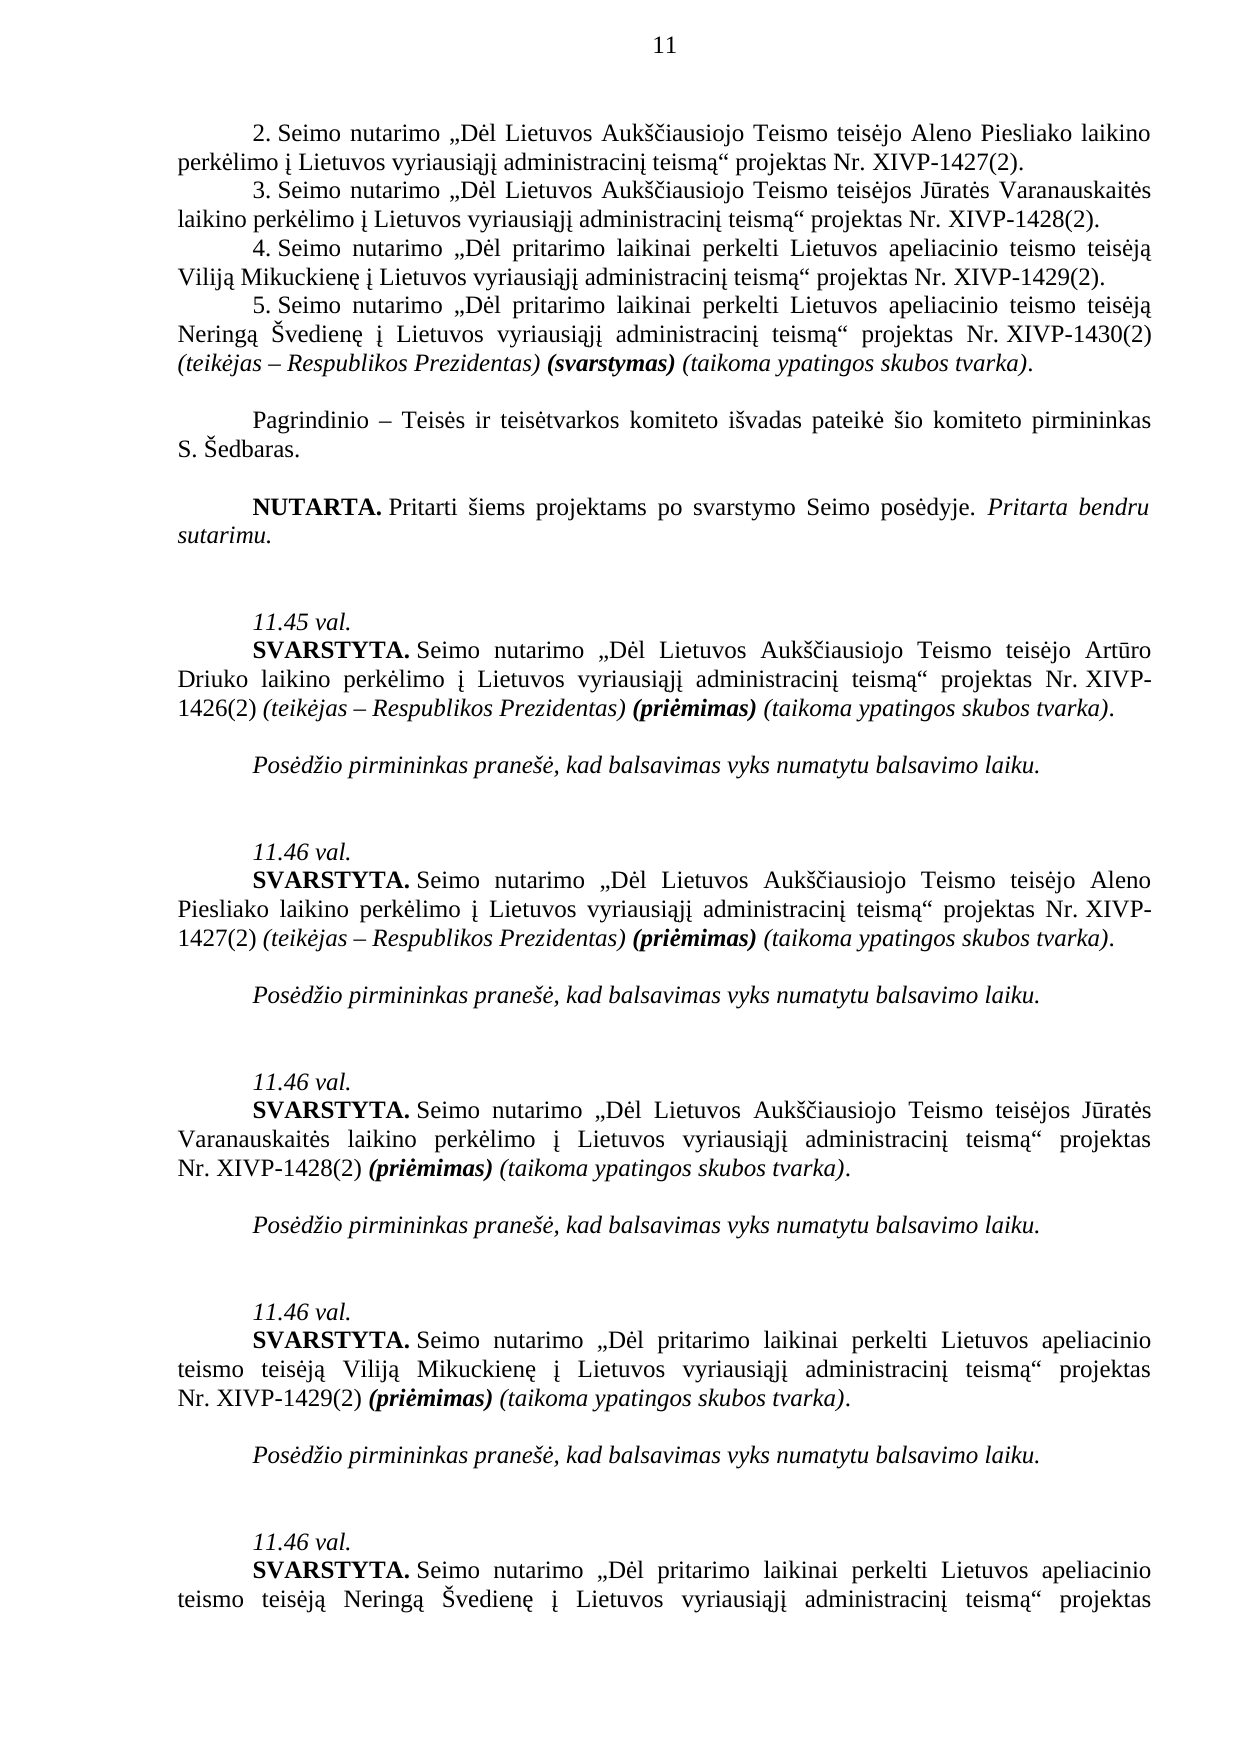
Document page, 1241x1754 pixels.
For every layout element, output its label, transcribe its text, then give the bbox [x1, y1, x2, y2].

text Posėdžio pirmininkas pranešė, kad balsavimas vyks numatytu balsavimo laiku. [177, 751, 1152, 779]
text 11.46 val. [177, 1067, 1152, 1096]
text SVARSTYTA. Seimo nutarimo „Dėl Lietuvos Aukščiausiojo Teismo teisėjos Jūratės Varanauskaitės laikino perkėlimo į Lietuvos vyriausiąjį administracinį teismą“ projektas Nr. XIVP-1428(2) (priėmimas) (taikoma ypatingos skubos tvarka). [177, 1096, 1152, 1182]
text SVARSTYTA. Seimo nutarimo „Dėl pritarimo laikinai perkelti Lietuvos apeliacinio teismo teisėją Neringą Švedienę į Lietuvos vyriausiąjį administracinį teismą“ projektas [177, 1556, 1152, 1613]
text 2. Seimo nutarimo „Dėl Lietuvos Aukščiausiojo Teismo teisėjo Aleno Piesliako laikino perkėlimo į Lietuvos vyriausiąjį administracinį teismą“ projektas Nr. XIVP-1427(2). [177, 118, 1152, 176]
text NUTARTA. Pritarti šiems projektams po svarstymo Seimo posėdyje. Pritarta bendru sutarimu. [177, 492, 1152, 549]
text SVARSTYTA. Seimo nutarimo „Dėl Lietuvos Aukščiausiojo Teismo teisėjo Artūro Driuko laikino perkėlimo į Lietuvos vyriausiąjį administracinį teismą“ projektas Nr. XIVP-1426(2) (teikėjas – Respublikos Prezidentas) (priėmimas) (taikoma ypatingos skubos tvarka). [177, 636, 1152, 722]
text Posėdžio pirmininkas pranešė, kad balsavimas vyks numatytu balsavimo laiku. [177, 1441, 1152, 1469]
text 4. Seimo nutarimo „Dėl pritarimo laikinai perkelti Lietuvos apeliacinio teismo teisėją Viliją Mikuckienę į Lietuvos vyriausiąjį administracinį teismą“ projektas Nr. XIVP-1429(2). [177, 233, 1152, 291]
text SVARSTYTA. Seimo nutarimo „Dėl Lietuvos Aukščiausiojo Teismo teisėjo Aleno Piesliako laikino perkėlimo į Lietuvos vyriausiąjį administracinį teismą“ projektas Nr. XIVP-1427(2) (teikėjas – Respublikos Prezidentas) (priėmimas) (taikoma ypatingos skubos tvarka). [177, 866, 1152, 952]
text Pagrindinio – Teisės ir teisėtvarkos komiteto išvadas pateikė šio komiteto pirmininkas S. Šedbaras. [177, 406, 1152, 463]
text 11.46 val. [177, 1297, 1152, 1326]
text SVARSTYTA. Seimo nutarimo „Dėl pritarimo laikinai perkelti Lietuvos apeliacinio teismo teisėją Viliją Mikuckienę į Lietuvos vyriausiąjį administracinį teismą“ projektas Nr. XIVP-1429(2) (priėmimas) (taikoma ypatingos skubos tvarka). [177, 1326, 1152, 1412]
text 3. Seimo nutarimo „Dėl Lietuvos Aukščiausiojo Teismo teisėjos Jūratės Varanauskaitės laikino perkėlimo į Lietuvos vyriausiąjį administracinį teismą“ projektas Nr. XIVP-1428(2). [177, 176, 1152, 233]
text 5. Seimo nutarimo „Dėl pritarimo laikinai perkelti Lietuvos apeliacinio teismo teisėją Neringą Švedienę į Lietuvos vyriausiąjį administracinį teismą“ projektas Nr. XIVP-1430(2) (teikėjas – Respublikos Prezidentas) (svarstymas) (taikoma ypatingos skubos tvarka). [177, 291, 1152, 377]
text Posėdžio pirmininkas pranešė, kad balsavimas vyks numatytu balsavimo laiku. [177, 1211, 1152, 1239]
text 11.46 val. [177, 837, 1152, 866]
text 11.45 val. [177, 607, 1152, 636]
text 11.46 val. [177, 1527, 1152, 1556]
text Posėdžio pirmininkas pranešė, kad balsavimas vyks numatytu balsavimo laiku. [177, 981, 1152, 1009]
